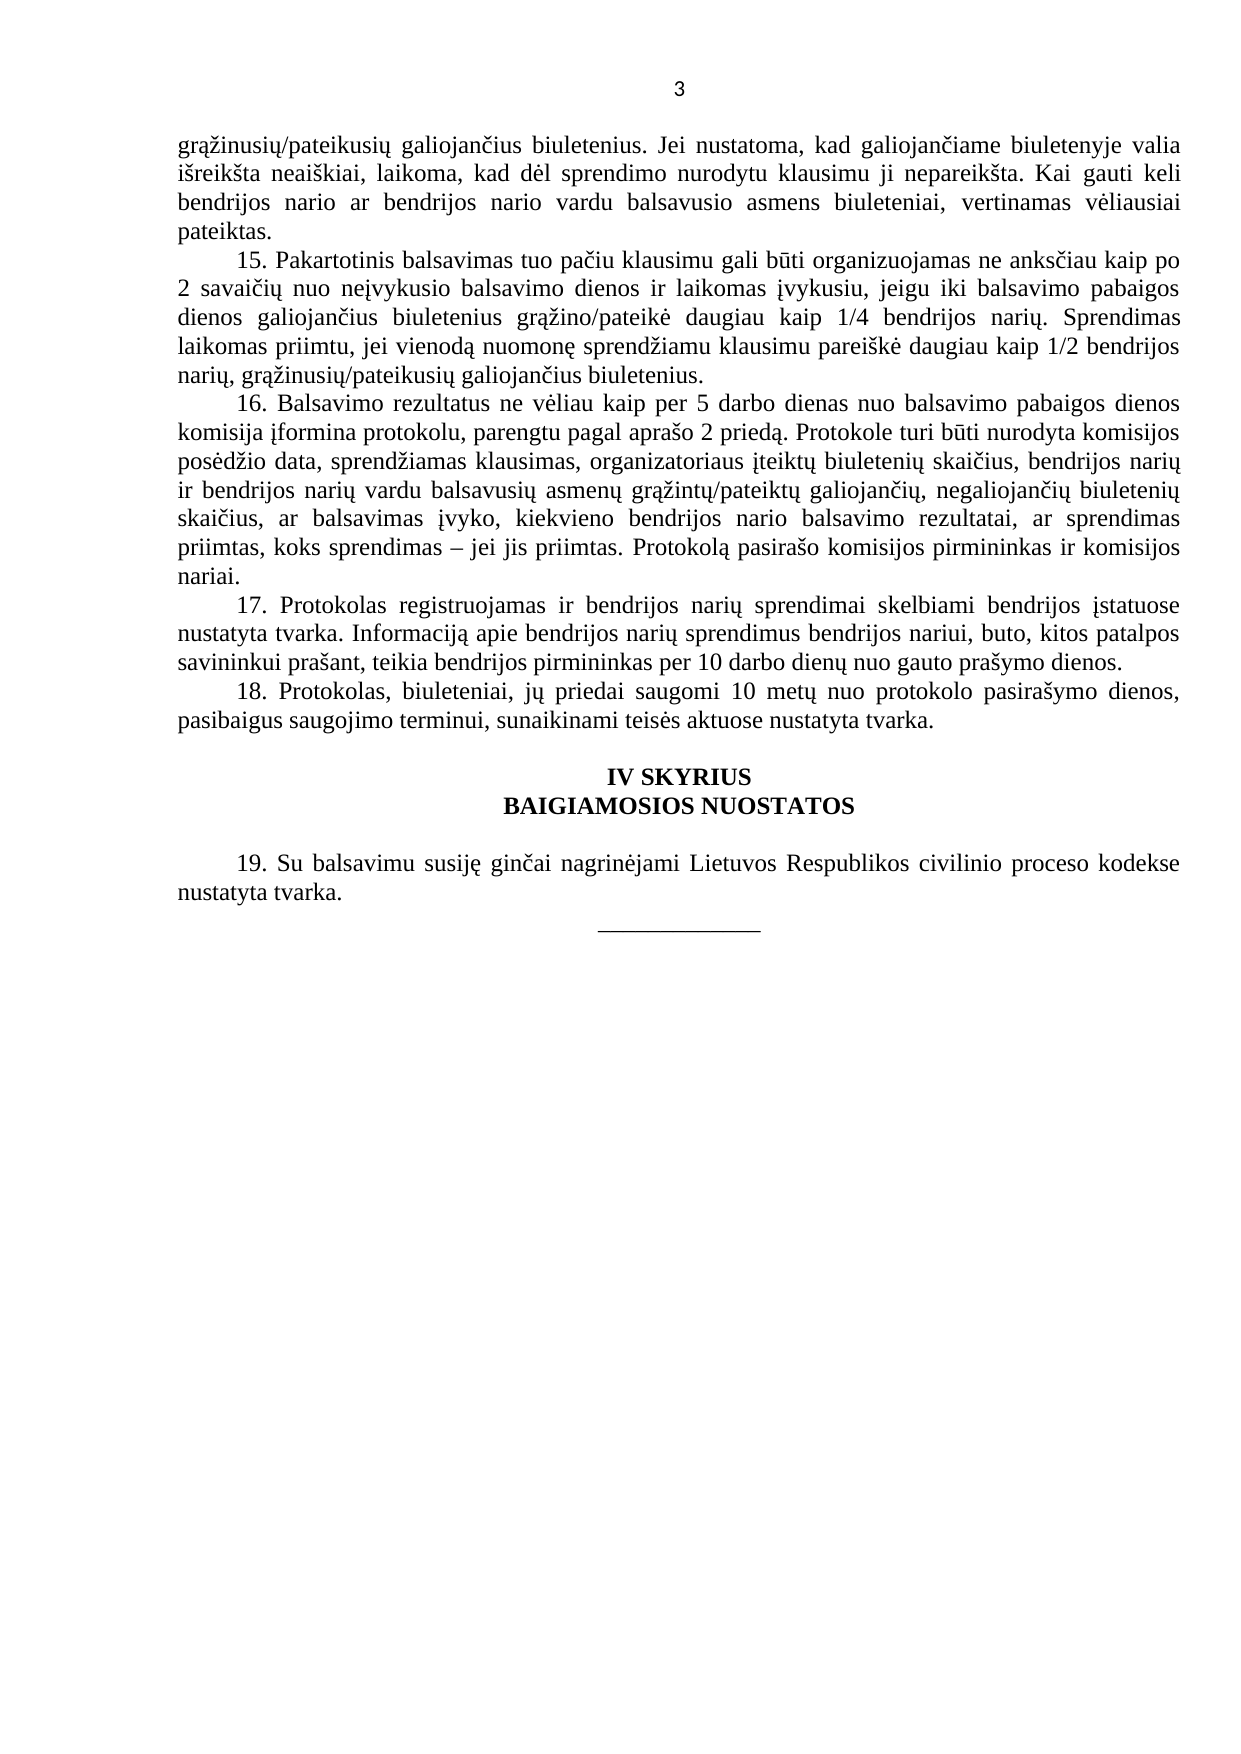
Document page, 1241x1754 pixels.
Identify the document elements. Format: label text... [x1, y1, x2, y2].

text 19. Su balsavimu susiję ginčai nagrinėjami Lietuvos Respublikos civilinio proceso kodekse nustatyta tvarka. [177, 848, 1181, 906]
text 18. Protokolas, biuleteniai, jų priedai saugomi 10 metų nuo protokolo pasirašymo dienos, pasibaigus saugojimo terminui, sunaikinami teisės aktuose nustatyta tvarka. [177, 676, 1181, 733]
text IV SKYRIUS [177, 762, 1181, 791]
text 17. Protokolas registruojamas ir bendrijos narių sprendimai skelbiami bendrijos įstatuose nustatyta tvarka. Informaciją apie bendrijos narių sprendimus bendrijos nariui, buto, kitos patalpos savininkui prašant, teikia bendrijos pirmininkas per 10 darbo dienų nuo gauto prašymo dienos. [177, 590, 1181, 676]
text grąžinusių/pateikusių galiojančius biuletenius. Jei nustatoma, kad galiojančiame biuletenyje valia išreikšta neaiškiai, laikoma, kad dėl sprendimo nurodytu klausimu ji nepareikšta. Kai gauti keli bendrijos nario ar bendrijos nario vardu balsavusio asmens biuleteniai, vertinamas vėliausiai pateiktas. [177, 130, 1181, 245]
text _____________ [177, 906, 1181, 935]
text BAIGIAMOSIOS NUOSTATOS [177, 791, 1181, 820]
text 16. Balsavimo rezultatus ne vėliau kaip per 5 darbo dienas nuo balsavimo pabaigos dienos komisija įformina protokolu, parengtu pagal aprašo 2 priedą. Protokole turi būti nurodyta komisijos posėdžio data, sprendžiamas klausimas, organizatoriaus įteiktų biuletenių skaičius, bendrijos narių ir bendrijos narių vardu balsavusių asmenų grąžintų/pateiktų galiojančių, negaliojančių biuletenių skaičius, ar balsavimas įvyko, kiekvieno bendrijos nario balsavimo rezultatai, ar sprendimas priimtas, koks sprendimas – jei jis priimtas. Protokolą pasirašo komisijos pirmininkas ir komisijos nariai. [177, 388, 1181, 590]
text 15. Pakartotinis balsavimas tuo pačiu klausimu gali būti organizuojamas ne anksčiau kaip po 2 savaičių nuo neįvykusio balsavimo dienos ir laikomas įvykusiu, jeigu iki balsavimo pabaigos dienos galiojančius biuletenius grąžino/pateikė daugiau kaip 1/4 bendrijos narių. Sprendimas laikomas priimtu, jei vienodą nuomonę sprendžiamu klausimu pareiškė daugiau kaip 1/2 bendrijos narių, grąžinusių/pateikusių galiojančius biuletenius. [177, 245, 1181, 388]
